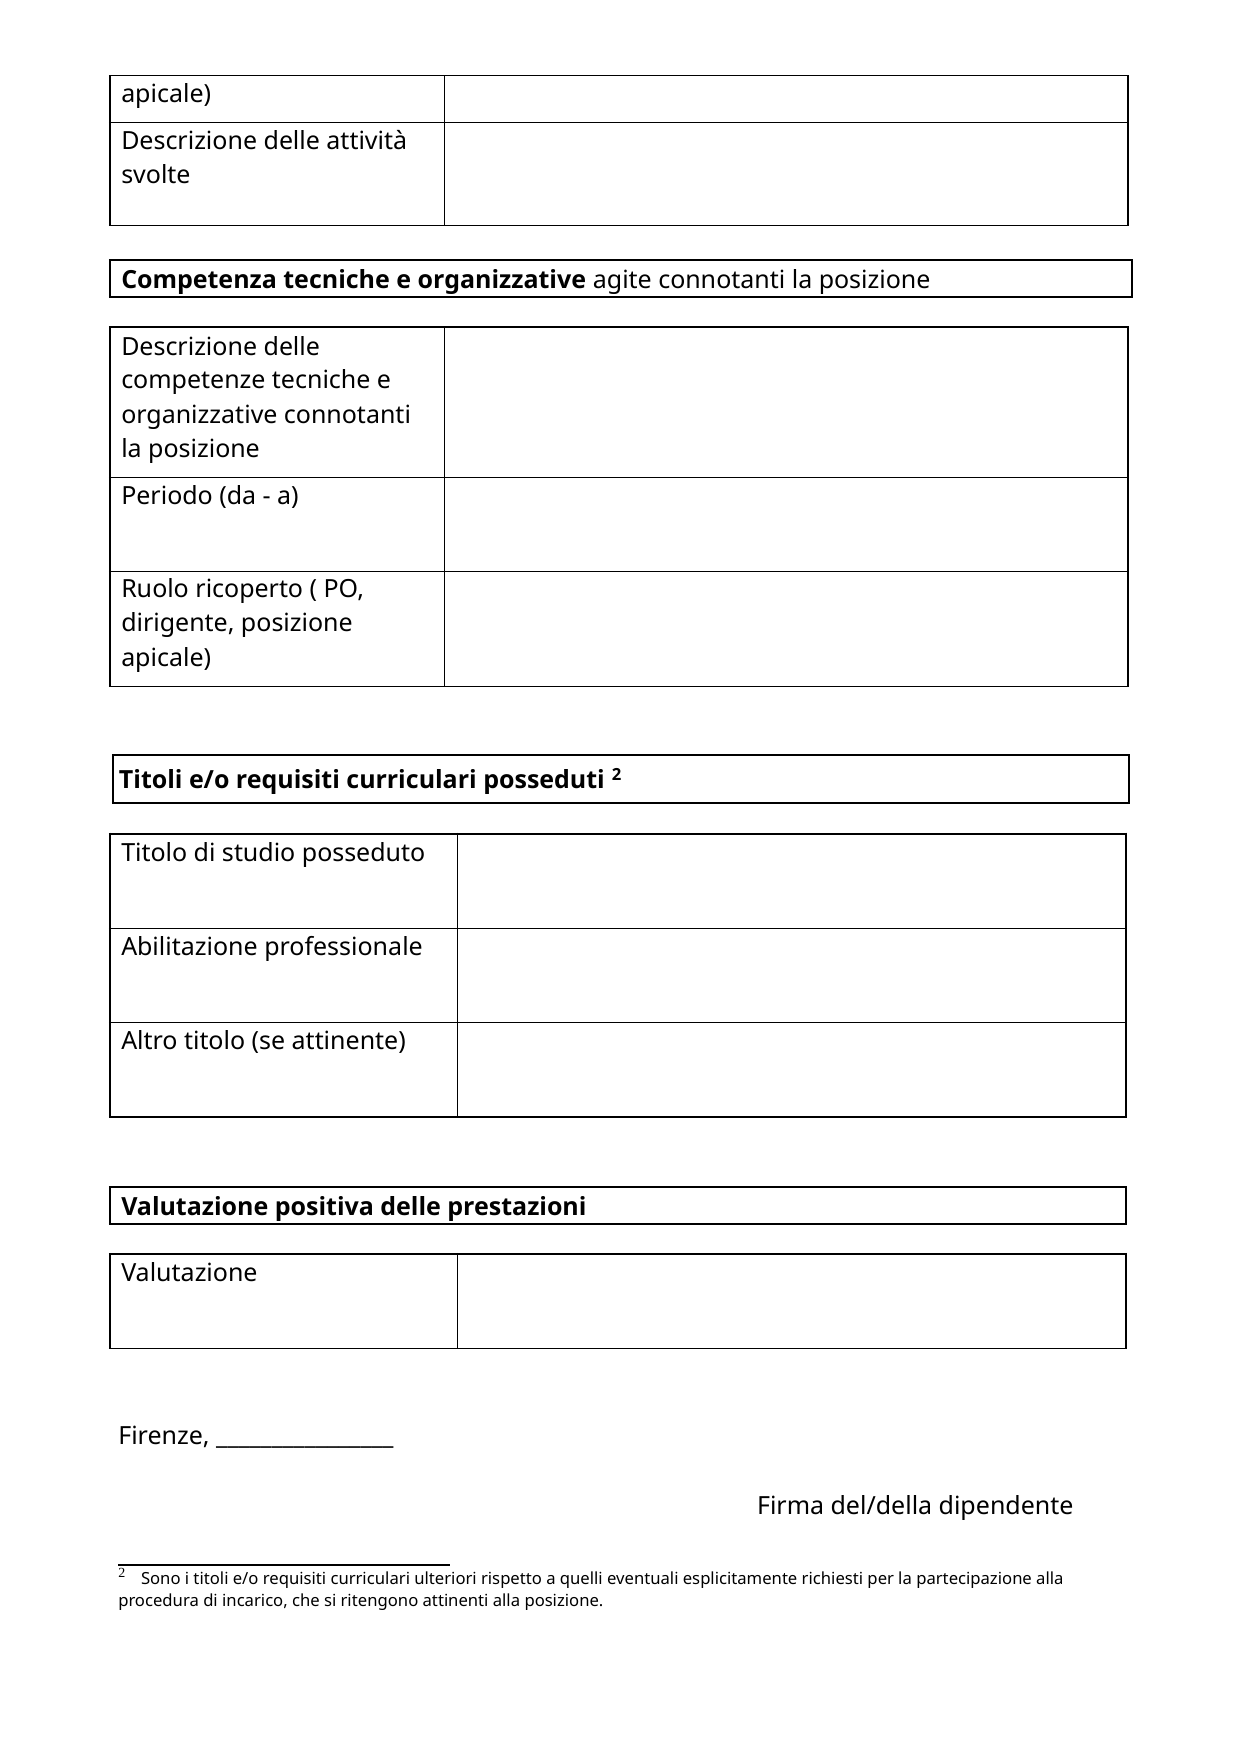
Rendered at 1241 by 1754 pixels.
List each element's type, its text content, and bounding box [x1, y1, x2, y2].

table_cell [445, 76, 1127, 122]
table_cell Ruolo ricoperto ( PO, dirigente, posizione apicale) [111, 572, 444, 686]
table_header Competenza tecniche e organizzative agite connotanti la posizione [111, 261, 1131, 296]
table_cell [458, 1023, 1125, 1116]
table_header [445, 328, 1127, 477]
table_cell apicale) [111, 76, 444, 122]
table_cell Periodo (da - a) [111, 478, 444, 571]
table_header Titoli e/o requisiti curriculari posseduti [114, 756, 1128, 802]
table_cell [445, 572, 1127, 686]
table_header Titolo di studio posseduto [111, 835, 457, 928]
table_header [458, 835, 1125, 928]
table_cell [445, 123, 1127, 225]
table_cell Descrizione delle attività svolte [111, 123, 444, 225]
text Firenze, ________________ [118, 1417, 1122, 1451]
table_cell Abilitazione professionale [111, 929, 457, 1022]
table_header [458, 1255, 1125, 1348]
table_cell [445, 478, 1127, 571]
table_cell [458, 929, 1125, 1022]
table_header Valutazione [111, 1255, 457, 1348]
text Firma del/della dipendente [634, 1488, 1122, 1522]
table_header Descrizione delle competenze tecniche e organizzative connotanti la posizione [111, 328, 444, 477]
table_header Valutazione positiva delle prestazioni [111, 1188, 1125, 1222]
table_cell Altro titolo (se attinente) [111, 1023, 457, 1116]
